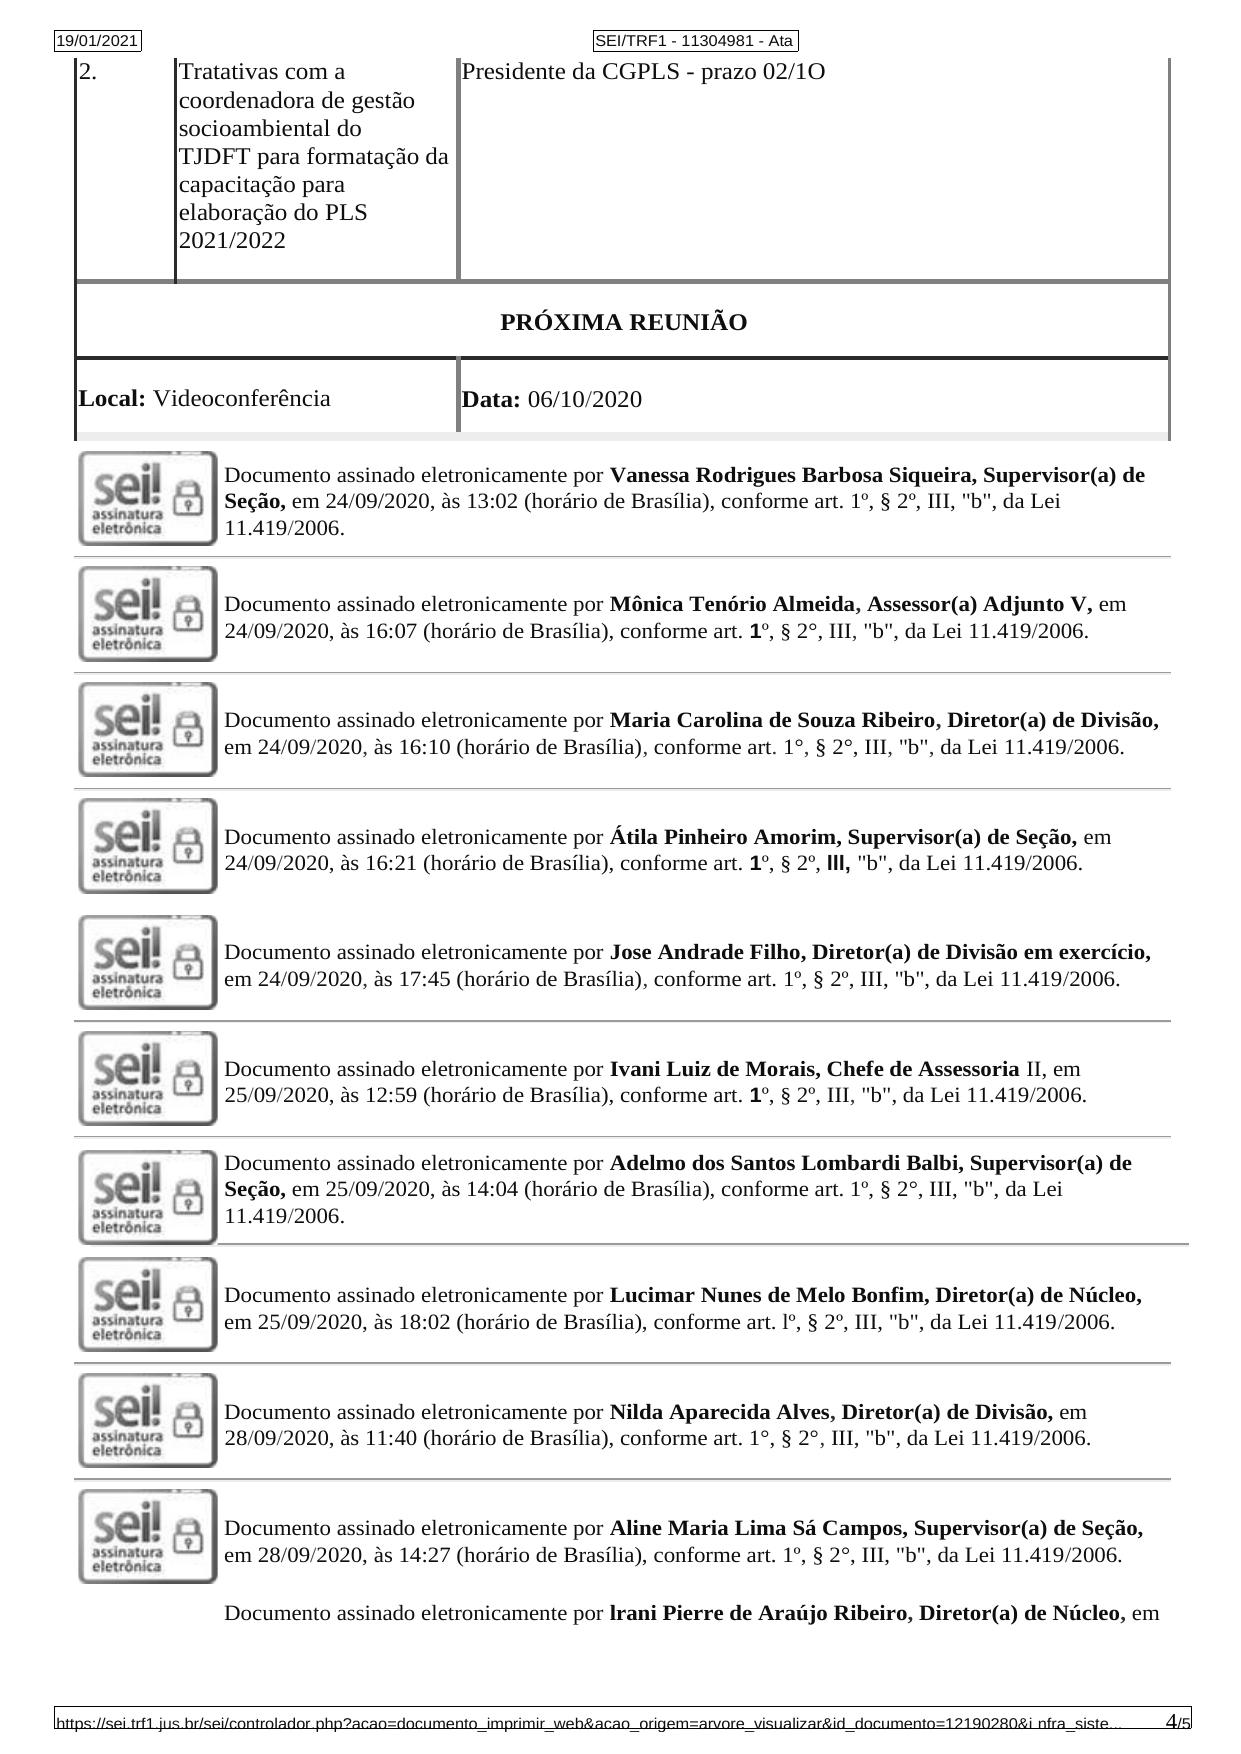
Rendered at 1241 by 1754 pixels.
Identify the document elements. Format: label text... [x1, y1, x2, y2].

text em 24/09/2020, às 16:10 (horário de Brasília), conforme art. 1°, § 2°, III, "b", da Lei 11.419/2006. [224, 734, 1184, 759]
text Documento assinado eletronicamente por Aline Maria Lima Sá Campos, Supervisor(a) de Seção, [224, 1515, 1184, 1540]
text Documento assinado eletronicamente por Maria Carolina de Souza Ribeiro, Diretor(a) de Divisão, [224, 707, 1184, 733]
table_header Tratativas com a coordenadora de gestão socioambiental do TJDFT para formatação da capacitação para elaboração do PLS 2021/2022 [177, 58, 456, 279]
table_header 2. [77, 58, 174, 279]
picture [78, 1373, 218, 1468]
table_header Presidente da CGPLS - prazo 02/1O [461, 58, 1168, 279]
picture [78, 682, 218, 777]
picture [78, 915, 218, 1010]
table_cell Local: Videoconferência [77, 360, 456, 432]
picture [78, 1031, 218, 1126]
picture [78, 798, 218, 894]
text Documento assinado eletronicamente por Átila Pinheiro Amorim, Supervisor(a) de Seção, em 24/09/2020, às 16:21 (horário de Brasília), conforme art. 1º, § 2º, lll, "b", da Lei 11.419/2006. [224, 824, 1115, 875]
text em 24/09/2020, às 17:45 (horário de Brasília), conforme art. 1º, § 2º, III, "b", da Lei 11.419/2006. [224, 966, 1184, 992]
text Documento assinado eletronicamente por Nilda Aparecida Alves, Diretor(a) de Divisão, em 28/09/2020, às 11:40 (horário de Brasília), conforme art. 1°, § 2°, III, "b", da Lei 11.419/2006. [224, 1399, 1182, 1450]
picture [78, 451, 218, 546]
picture [78, 566, 218, 662]
picture [78, 1489, 218, 1584]
table_cell PRÓXIMA REUNIÃO [77, 284, 1168, 356]
picture [78, 1257, 218, 1352]
text Documento assinado eletronicamente por Adelmo dos Santos Lombardi Balbi, Supervisor(a) de Seção, em 25/09/2020, às 14:04 (horário de Brasília), conforme art. 1º, § 2°, III, "b", da Lei 11.419/2006. [224, 1150, 1182, 1228]
table_cell Data: 06/10/2020 [461, 360, 1168, 432]
text Documento assinado eletronicamente por Vanessa Rodrigues Barbosa Siqueira, Supervisor(a) de Seção, em 24/09/2020, às 13:02 (horário de Brasília), conforme art. 1º, § 2º, III, "b", da Lei 11.419/2006. [224, 462, 1182, 540]
text em 28/09/2020, às 14:27 (horário de Brasília), conforme art. 1º, § 2°, III, "b", da Lei 11.419/2006. [224, 1542, 1184, 1567]
text Documento assinado eletronicamente por Mônica Tenório Almeida, Assessor(a) Adjunto V, em 24/09/2020, às 16:07 (horário de Brasília), conforme art. 1º, § 2°, III, "b", da Lei 11.419/2006. [224, 591, 1130, 643]
picture [73, 1594, 1172, 1599]
text Documento assinado eletronicamente por Lucimar Nunes de Melo Bonfim, Diretor(a) de Núcleo, [224, 1282, 1184, 1307]
picture [78, 1150, 218, 1245]
text em 25/09/2020, às 18:02 (horário de Brasília), conforme art. lº, § 2º, III, "b", da Lei 11.419/2006. [224, 1309, 1184, 1334]
text Documento assinado eletronicamente por lrani Pierre de Araújo Ribeiro, Diretor(a) de Núcleo, em [224, 1600, 1184, 1625]
text Documento assinado eletronicamente por Ivani Luiz de Morais, Chefe de Assessoria II, em 25/09/2020, às 12:59 (horário de Brasília), conforme art. 1º, § 2º, III, "b", da Lei 11.419/2006. [224, 1056, 1182, 1107]
picture [73, 904, 1172, 908]
text Documento assinado eletronicamente por Jose Andrade Filho, Diretor(a) de Divisão em exercício, [224, 939, 1184, 964]
